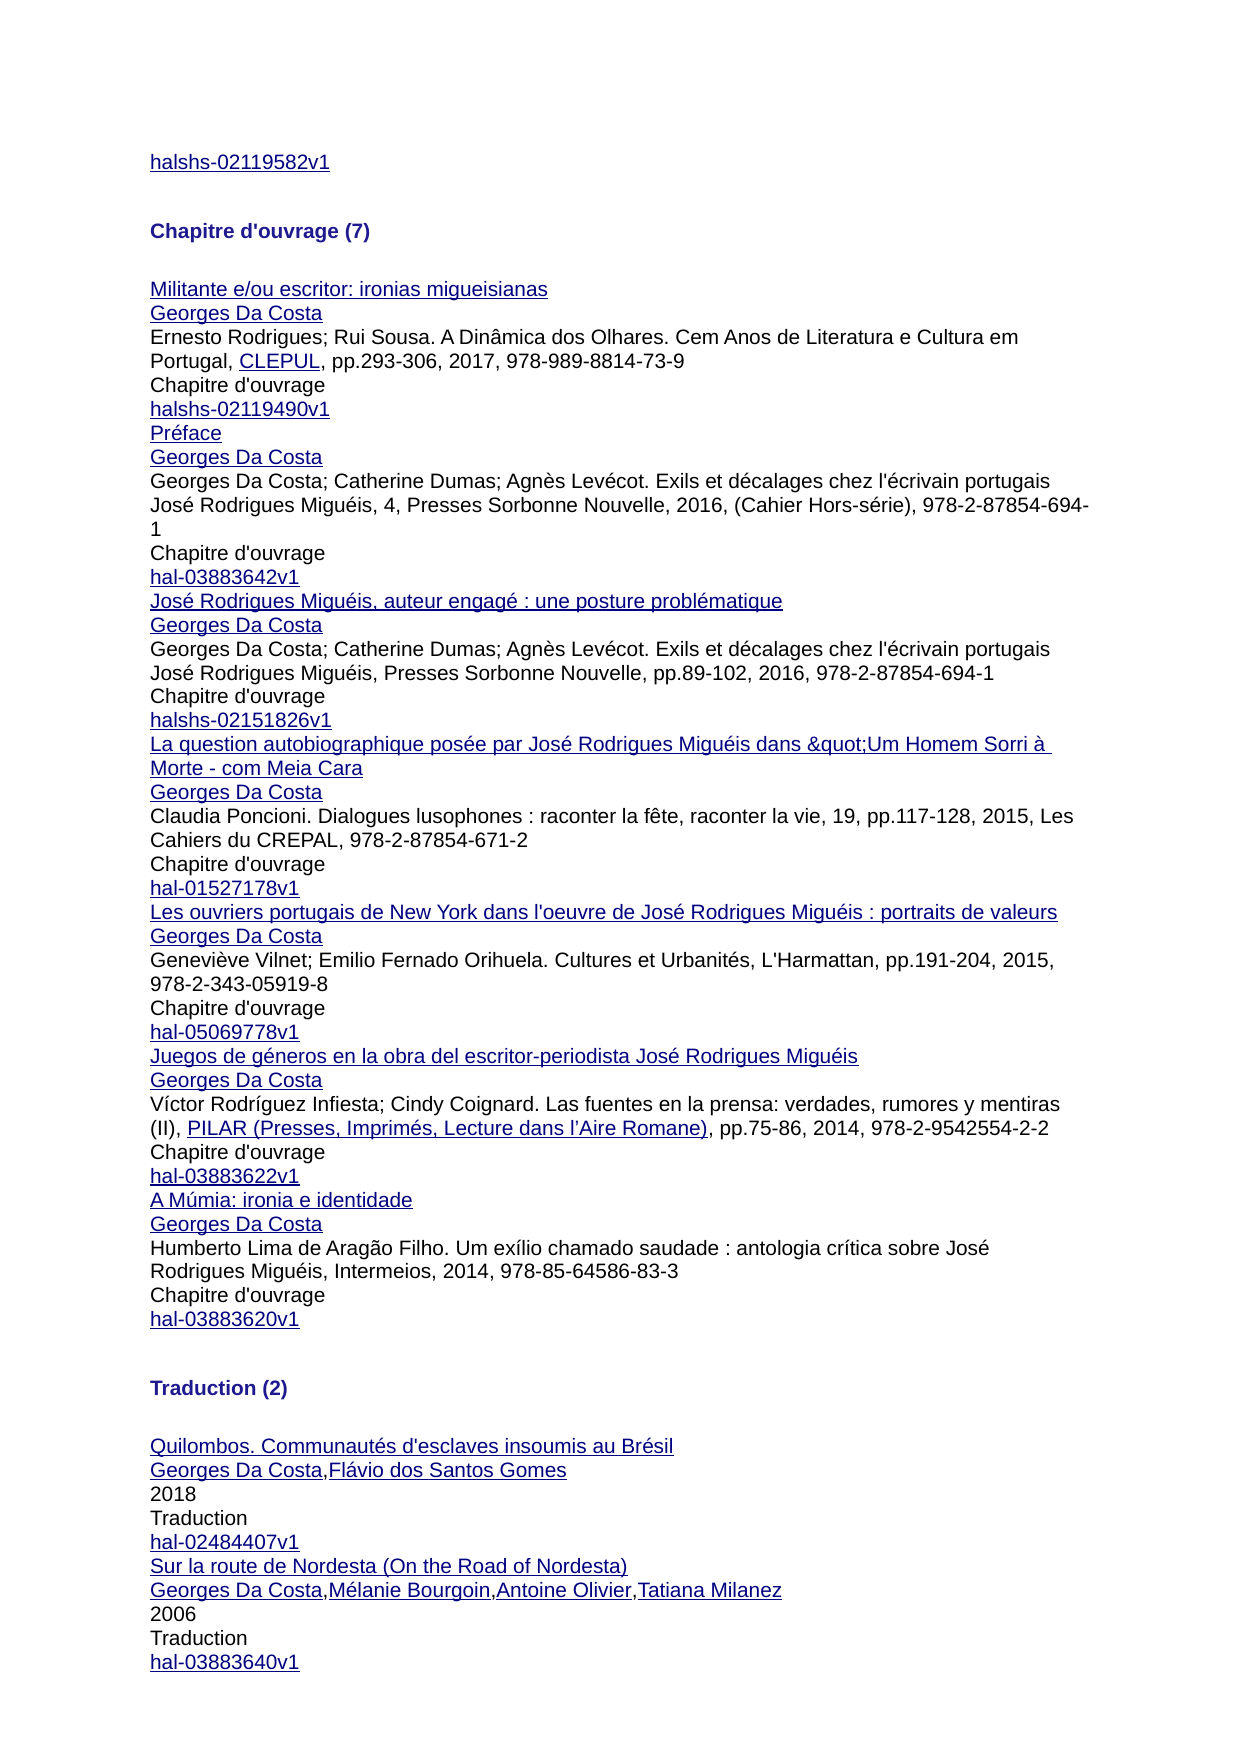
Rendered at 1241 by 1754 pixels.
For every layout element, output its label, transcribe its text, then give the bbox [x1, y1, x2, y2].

table_cell José Rodrigues Miguéis, auteur engagé : une posture problématique Georges Da Costa Georges Da Costa; Catherine Dumas; Agnès Levécot. Exils et décalages chez l'écrivain portugais José Rodrigues Miguéis, Presses Sorbonne Nouvelle, pp.89-102, 2016, 978-2-87854-694-1 Chapitre d'ouvrage halshs-02151826v1 [150, 589, 1090, 732]
table_header Militante e/ou escritor: ironias migueisianas Georges Da Costa Ernesto Rodrigues; Rui Sousa. A Dinâmica dos Olhares. Cem Anos de Literatura e Cultura em Portugal, CLEPUL, pp.293-306, 2017, 978-989-8814-73-9 Chapitre d'ouvrage halshs-02119490v1 [150, 277, 1090, 421]
table_header Quilombos. Communautés d'esclaves insoumis au Brésil Georges Da Costa,Flávio dos Santos Gomes 2018 Traduction hal-02484407v1 [150, 1434, 1090, 1554]
table_cell Juegos de géneros en la obra del escritor-periodista José Rodrigues Miguéis Georges Da Costa Víctor Rodríguez Infiesta; Cindy Coignard. Las fuentes en la prensa: verdades, rumores y mentiras (II), PILAR (Presses, Imprimés, Lecture dans l’Aire Romane), pp.75-86, 2014, 978-2-9542554-2-2 Chapitre d'ouvrage hal-03883622v1 [150, 1044, 1090, 1187]
subtitle Traduction (2) [150, 1376, 1090, 1400]
subtitle Chapitre d'ouvrage (7) [150, 219, 1090, 243]
table_cell Préface Georges Da Costa Georges Da Costa; Catherine Dumas; Agnès Levécot. Exils et décalages chez l'écrivain portugais José Rodrigues Miguéis, 4, Presses Sorbonne Nouvelle, 2016, (Cahier Hors-série), 978-2-87854-694-1 Chapitre d'ouvrage hal-03883642v1 [150, 421, 1090, 588]
table_cell A Múmia: ironia e identidade Georges Da Costa Humberto Lima de Aragão Filho. Um exílio chamado saudade : antologia crítica sobre José Rodrigues Miguéis, Intermeios, 2014, 978-85-64586-83-3 Chapitre d'ouvrage hal-03883620v1 [150, 1188, 1090, 1331]
table_cell La question autobiographique posée par José Rodrigues Miguéis dans &quot;Um Homem Sorri à Morte - com Meia Cara Georges Da Costa Claudia Poncioni. Dialogues lusophones : raconter la fête, raconter la vie, 19, pp.117-128, 2015, Les Cahiers du CREPAL, 978-2-87854-671-2 Chapitre d'ouvrage hal-01527178v1 [150, 732, 1090, 900]
table_cell halshs-02119582v1 [150, 150, 1090, 174]
table_cell Sur la route de Nordesta (On the Road of Nordesta) Georges Da Costa,Mélanie Bourgoin,Antoine Olivier,Tatiana Milanez 2006 Traduction hal-03883640v1 [150, 1554, 1090, 1674]
table_cell Les ouvriers portugais de New York dans l'oeuvre de José Rodrigues Miguéis : portraits de valeurs Georges Da Costa Geneviève Vilnet; Emilio Fernado Orihuela. Cultures et Urbanités, L'Harmattan, pp.191-204, 2015, 978-2-343-05919-8 Chapitre d'ouvrage hal-05069778v1 [150, 900, 1090, 1044]
